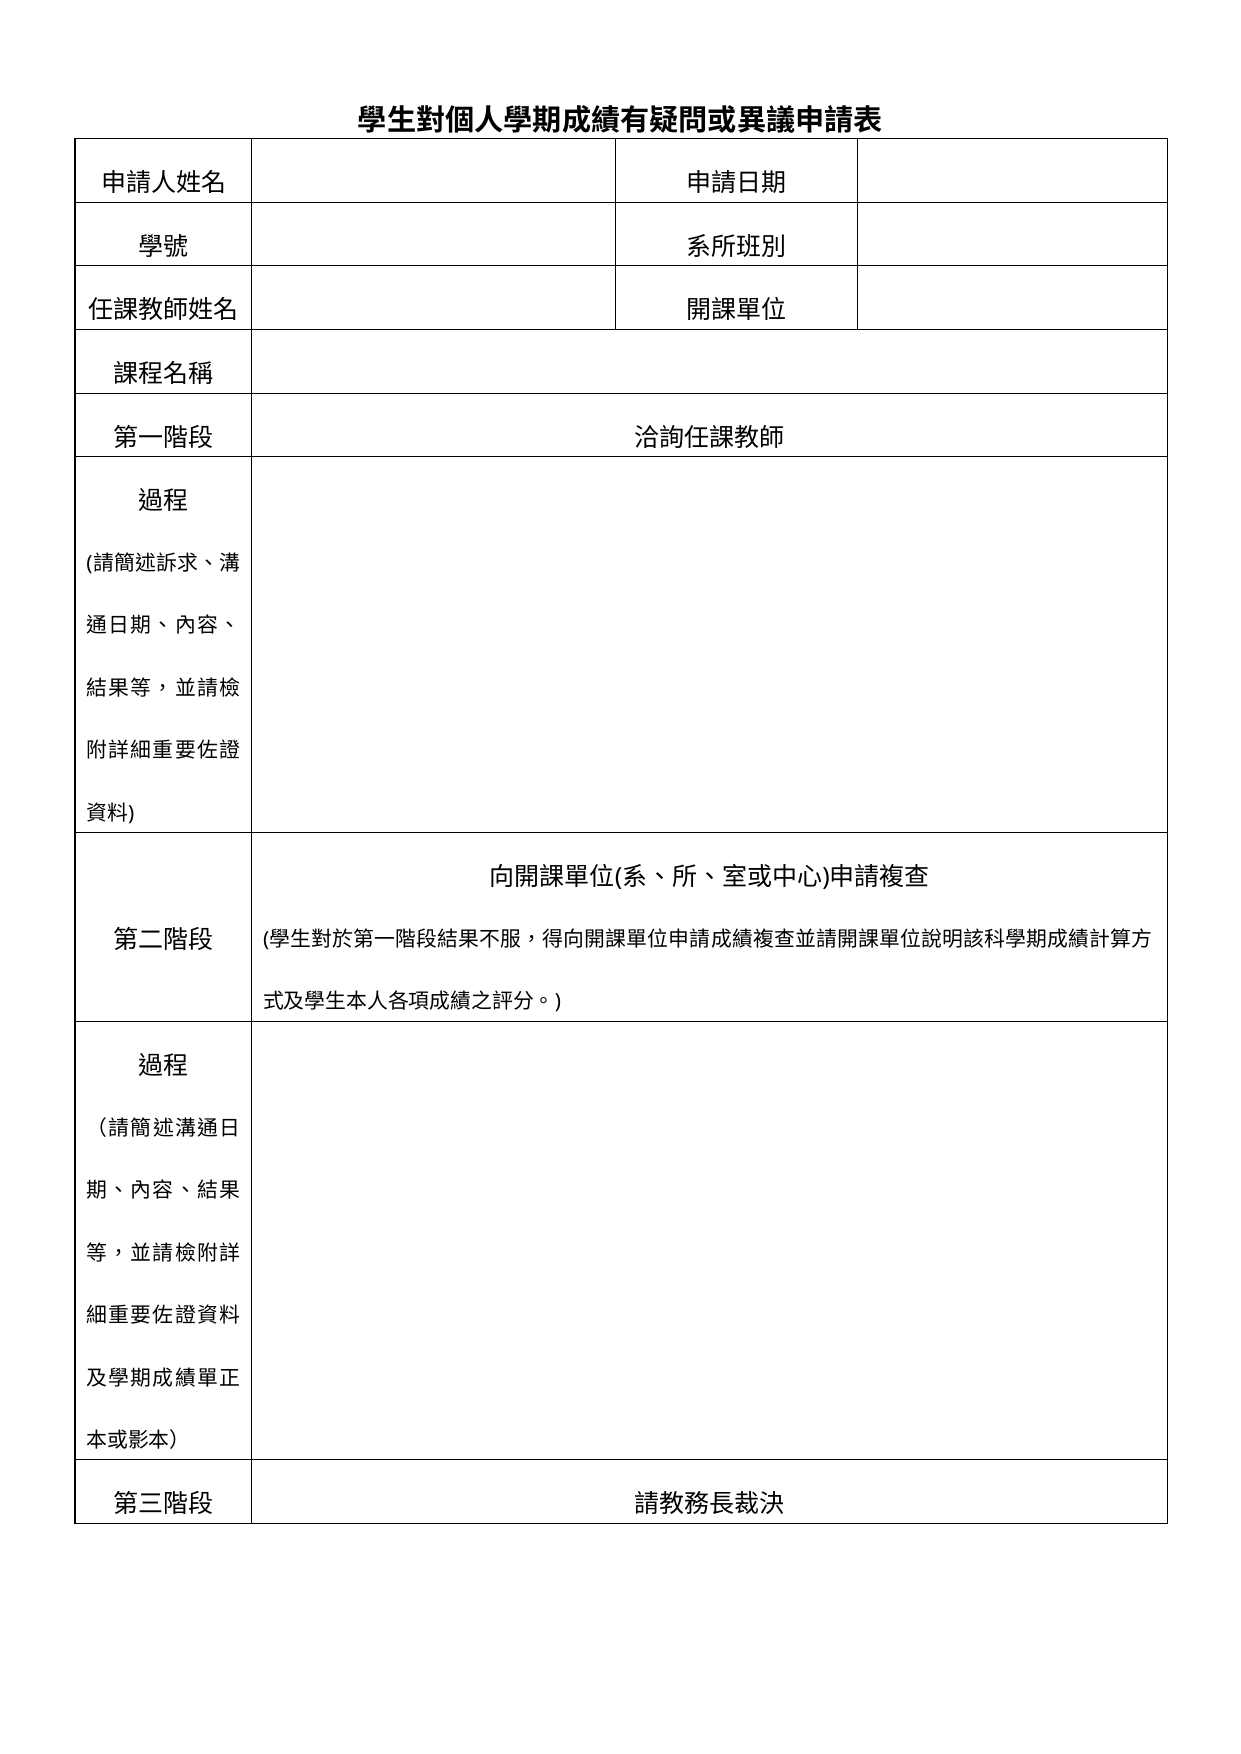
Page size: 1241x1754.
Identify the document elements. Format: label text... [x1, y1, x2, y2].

table_header 申請日期 [616, 139, 857, 202]
table_header [252, 139, 615, 202]
table_cell [252, 457, 1167, 832]
table_cell 過程 （請簡述溝通日期、內容、結果等，並請檢附詳細重要佐證資料及學期成績單正本或影本） [76, 1022, 251, 1459]
table_cell 課程名稱 [76, 330, 251, 392]
table_header [858, 139, 1167, 202]
table_cell 學號 [76, 203, 251, 265]
table_cell 向開課單位(系、所、室或中心)申請複查 (學生對於第一階段結果不服，得向開課單位申請成績複查並請開課單位說明該科學期成績計算方式及學生本人各項成績之評分。) [252, 833, 1167, 1021]
table_cell 過程 (請簡述訴求、溝通日期、內容、結果等，並請檢附詳細重要佐證資料) [76, 457, 251, 832]
table_cell [252, 266, 615, 329]
table_cell [252, 1022, 1167, 1459]
table_cell 第二階段 [76, 833, 251, 1021]
table_cell 第三階段 [76, 1460, 251, 1523]
table_cell 請教務長裁決 [252, 1460, 1167, 1523]
table_cell [252, 330, 1167, 392]
table_cell 開課單位 [616, 266, 857, 329]
table_cell [858, 266, 1167, 329]
table_cell 第一階段 [76, 394, 251, 456]
table_header 申請人姓名 [76, 139, 251, 202]
table_cell 系所班別 [616, 203, 857, 265]
table_cell 任課教師姓名 [76, 266, 251, 329]
text 學生對個人學期成績有疑問或異議申請表 [75, 76, 1165, 138]
table_cell 洽詢任課教師 [252, 394, 1167, 456]
table_cell [858, 203, 1167, 265]
table_cell [252, 203, 615, 265]
